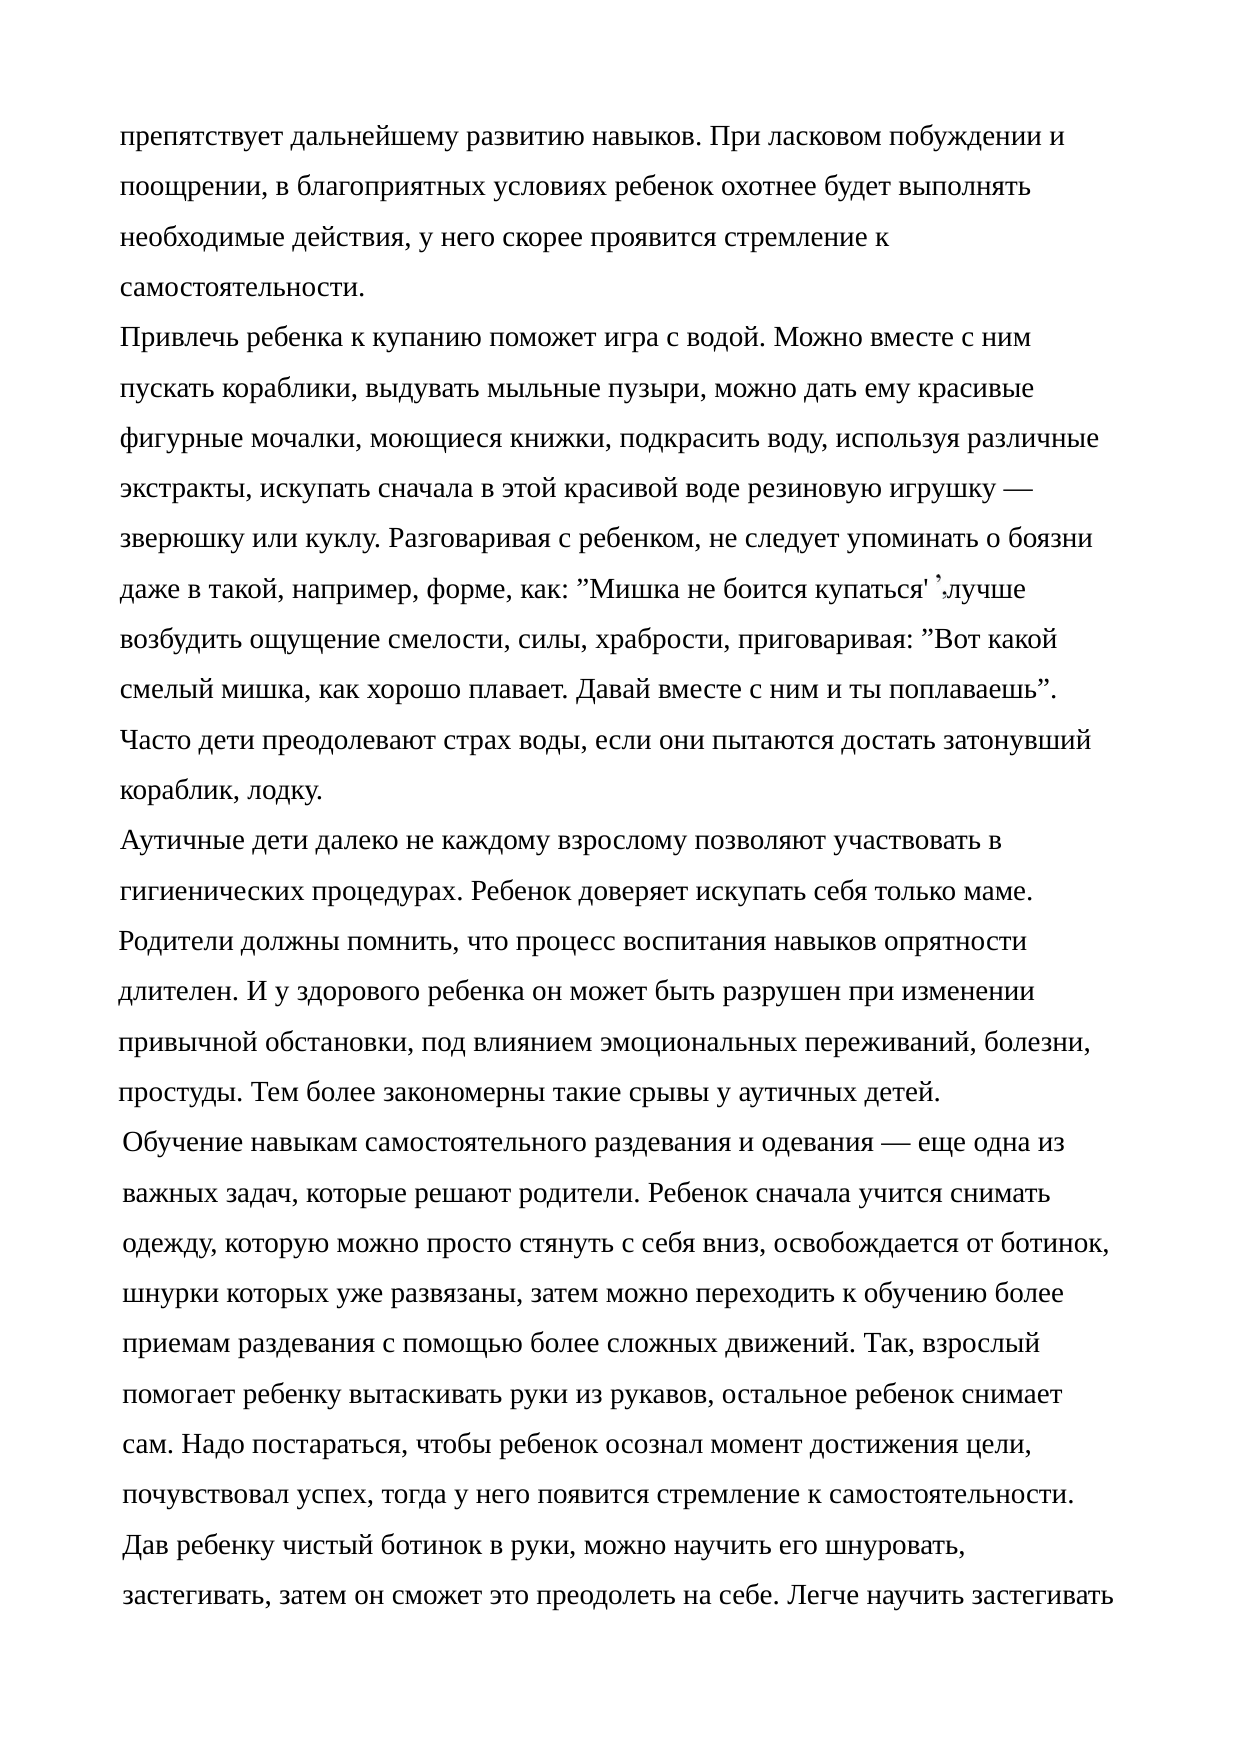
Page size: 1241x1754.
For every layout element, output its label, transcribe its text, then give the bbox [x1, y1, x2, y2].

text Дав ребенку чистый ботинок в руки, можно научить его шнуровать, застегивать, затем он сможет это преодолеть на себе. Легче научить застегивать [122, 1527, 1121, 1611]
text Аутичные дети далеко не каждому взрослому позволяют участвовать в гигиенических процедурах. Ребенок доверяет искупать себя только маме. [119, 822, 1122, 906]
text Родители должны помнить, что процесс воспитания навыков опрятности длителен. И у здорового ребенка он может быть разрушен при изменении привычной обстановки, под влиянием эмоциональных переживаний, болезни, простуды. Тем более закономерны такие срывы у аутичных детей. [118, 923, 1121, 1108]
text препятствует дальнейшему развитию навыков. При ласковом побуждении и поощрении, в благоприятных условиях ребенок охотнее будет выполнять необходимые действия, у него скорее проявится стремление к самостоятельности. [119, 118, 1122, 303]
text Обучение навыкам самостоятельного раздевания и одевания — еще одна из важных задач, которые решают родители. Ребенок сначала учится снимать одежду, которую можно просто стянуть с себя вниз, освобождается от ботинок, шнурки которых уже развязаны, затем можно переходить к обучению более приемам раздевания с помощью более сложных движений. Так, взрослый помогает ребенку вытаскивать руки из рукавов, остальное ребенок снимает сам. Надо постараться, чтобы ребенок осознал момент достижения цели, почувствовал успех, тогда у него появится стремление к самостоятельности. [122, 1124, 1121, 1510]
text Привлечь ребенка к купанию поможет игра с водой. Можно вместе с ним пускать кораблики, выдувать мыльные пузыри, можно дать ему красивые фигурные мочалки, моющиеся книжки, подкрасить воду, используя различные экстракты, искупать сначала в этой красивой воде резиновую игрушку — зверюшку или куклу. Разговаривая с ребенком, не следует упоминать о боязни даже в такой, например, форме, как: ”Мишка не боится купаться' лучше возбудить ощущение смелости, силы, храбрости, приговаривая: ”Вот какой смелый мишка, как хорошо плавает. Давай вместе с ним и ты поплаваешь”. Часто дети преодолевают страх воды, если они пытаются достать затонувший кораблик, лодку. [119, 319, 1122, 806]
picture [936, 574, 947, 599]
